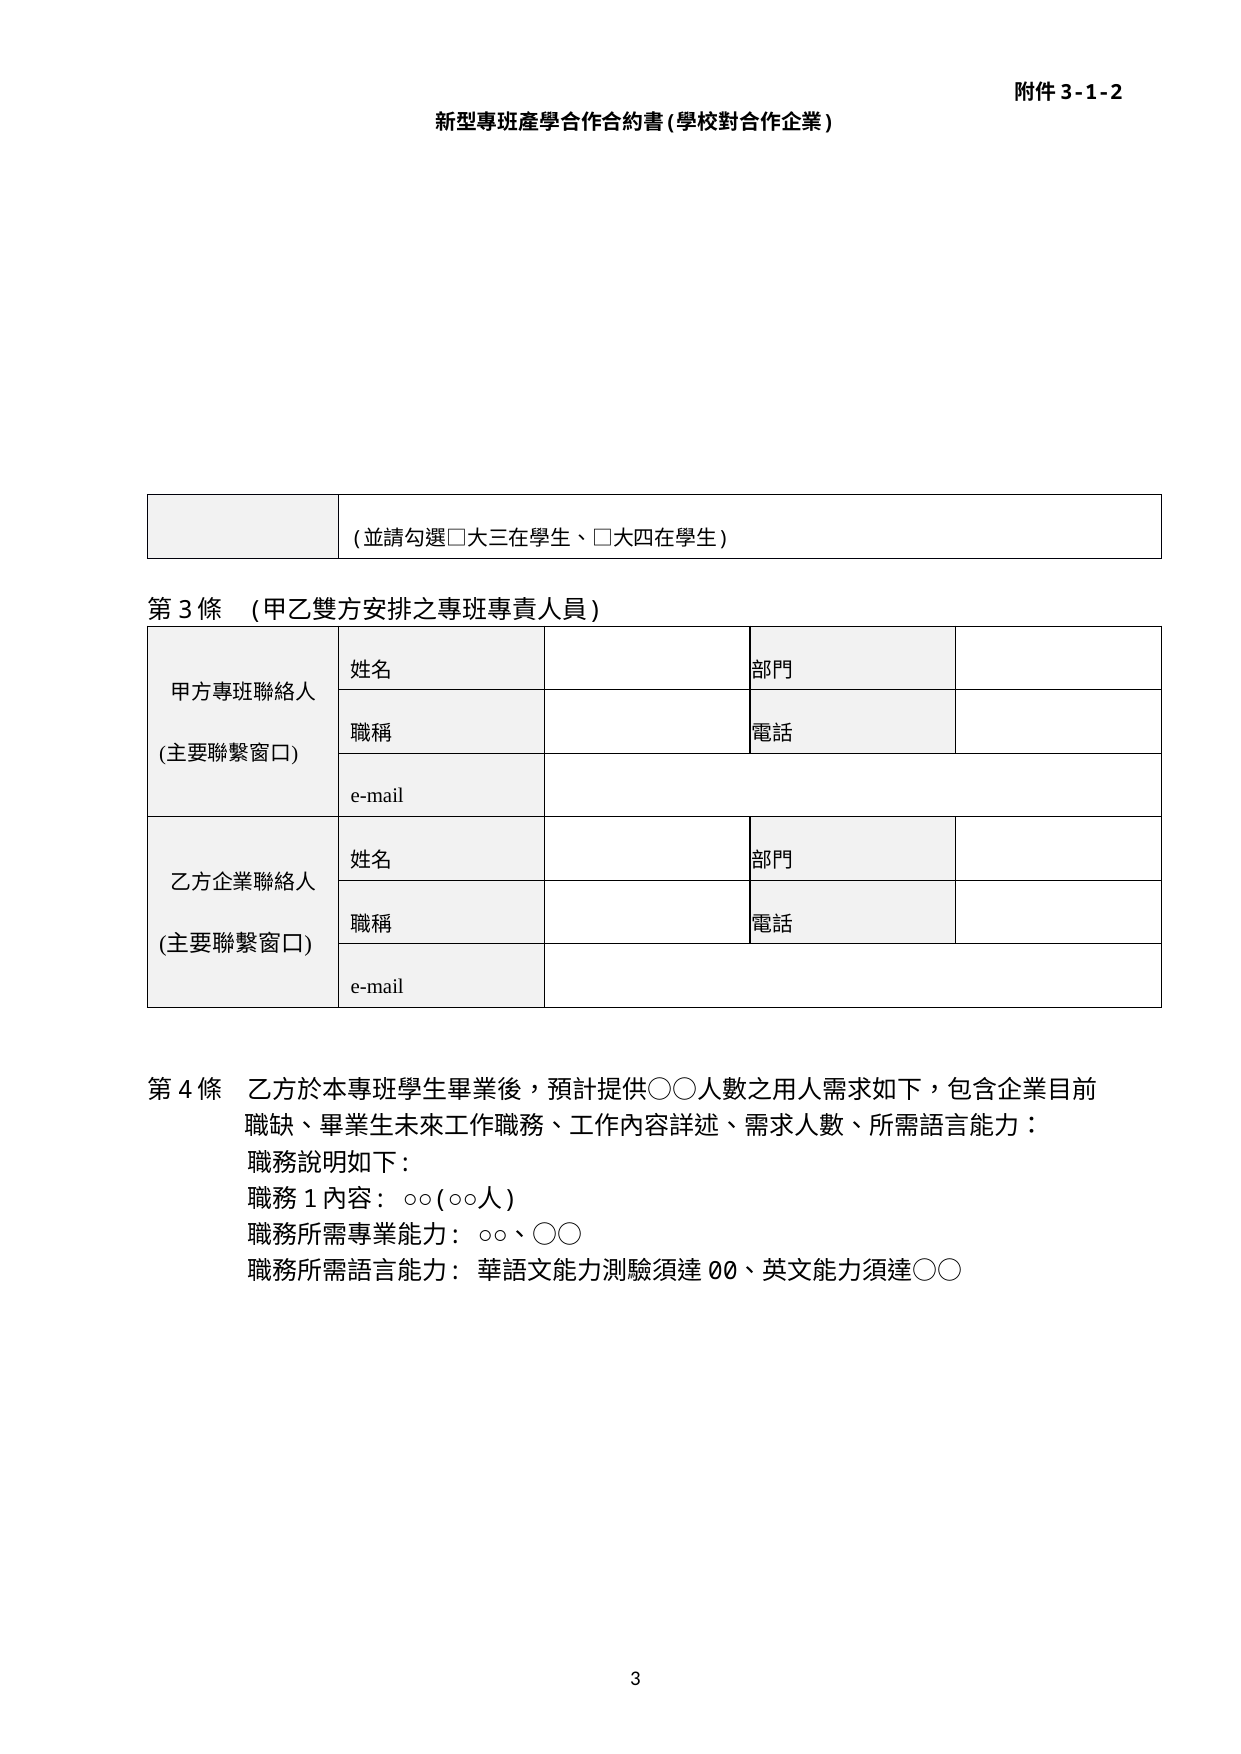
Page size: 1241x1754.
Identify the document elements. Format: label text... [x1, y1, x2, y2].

table_cell (並請勾選□大三在學生、□大四在學生) [339, 495, 1161, 558]
table_cell 姓名 [339, 817, 544, 880]
table_cell [956, 690, 1161, 753]
table_cell 職稱 [339, 881, 544, 943]
table_cell [545, 817, 749, 880]
table_cell 部門 [751, 817, 955, 880]
table_cell 電話 [751, 690, 955, 753]
table_header 部門 [751, 627, 955, 689]
text 第4條 乙方於本專班學生畢業後，預計提供○○人數之用人需求如下，包含企業目前職缺、畢業生未來工作職務、工作內容詳述、需求人數、所需語言能力： [148, 1069, 1122, 1142]
table_cell 電話 [751, 881, 955, 943]
table_cell [545, 944, 1161, 1007]
text 職務所需語言能力: 華語文能力測驗須達00、英文能力須達○○ [248, 1251, 1122, 1287]
table_header [148, 495, 338, 558]
table_header [545, 627, 749, 689]
table_cell [545, 754, 1161, 816]
table_cell [545, 690, 749, 753]
table_cell [956, 817, 1161, 880]
table_header 甲方專班聯絡人 (主要聯繫窗口) [148, 627, 338, 816]
table_header 姓名 [339, 627, 544, 689]
table_header [956, 627, 1161, 689]
text 第3條 (甲乙雙方安排之專班專責人員) [148, 589, 1122, 626]
table_cell e-mail [339, 754, 544, 816]
table_cell 乙方企業聯絡人 (主要聯繫窗口) [148, 817, 338, 1007]
table_cell [545, 881, 749, 943]
table_cell 職稱 [339, 690, 544, 753]
table_cell [956, 881, 1161, 943]
text 職務1內容: ○○(○○人) [248, 1178, 1122, 1214]
text 職務所需專業能力: ○○、○○ [248, 1214, 1122, 1251]
text 職務說明如下: [248, 1142, 1122, 1178]
table_cell e-mail [339, 944, 544, 1007]
